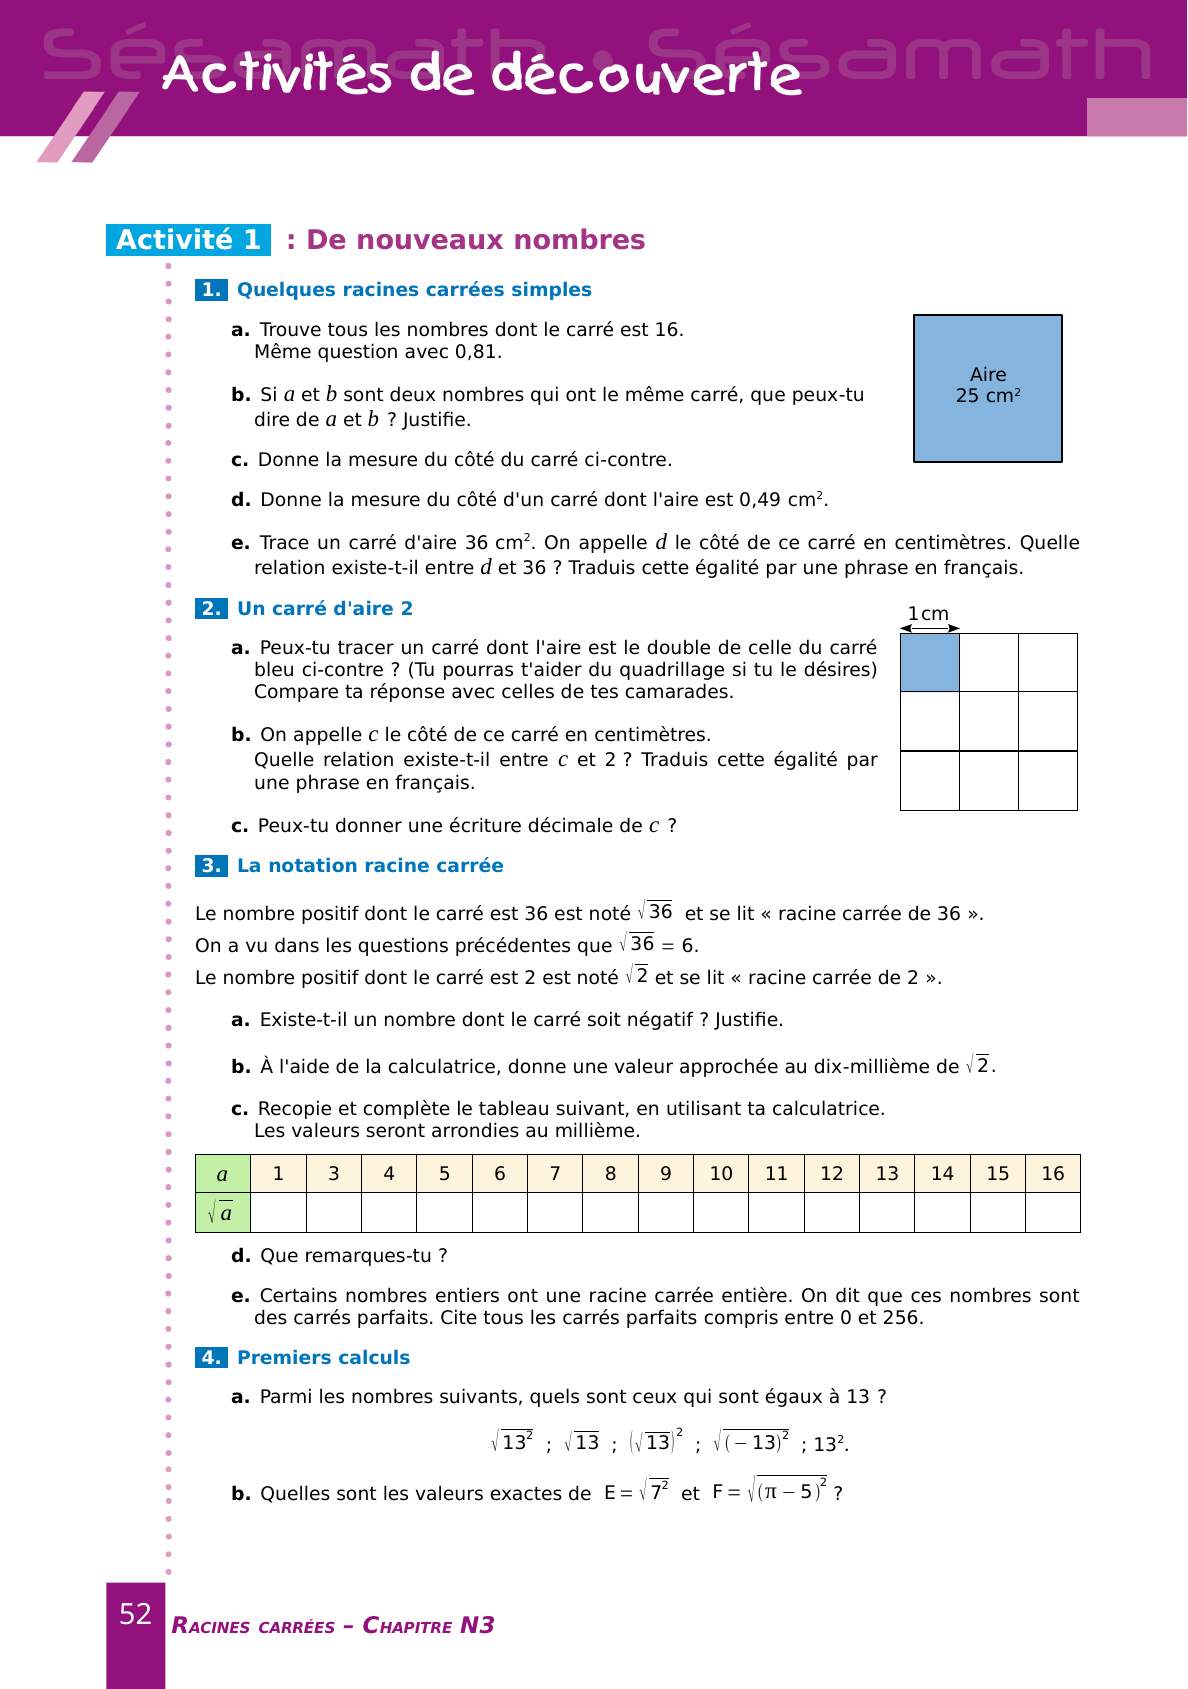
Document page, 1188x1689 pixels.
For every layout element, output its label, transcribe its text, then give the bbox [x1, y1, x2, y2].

list La notation racine carrée [228, 855, 1081, 877]
table_header 6 [473, 1155, 527, 1192]
table_header 7 [528, 1155, 582, 1192]
list : De nouveaux nombres [271, 224, 1081, 256]
list Si a et b sont deux nombres qui ont le même carré, que peux‑tu dire de a et b ? Justifie. [224, 381, 913, 432]
table_header 3 [307, 1155, 361, 1192]
list Quelles sont les valeurs exactes de et ? [224, 1474, 1081, 1505]
list Parmi les nombres suivants, quels sont ceux qui sont égaux à 13 ? [224, 1386, 1081, 1408]
table_header a [196, 1155, 250, 1192]
picture [0, 0, 1187, 163]
table_cell [915, 1193, 970, 1232]
list Donne la mesure du côté d'un carré dont l'aire est 0,49 cm2. [224, 489, 1081, 511]
table_header 10 [694, 1155, 748, 1192]
text Le nombre positif dont le carré est 36 est noté et se lit « racine carrée de 36 ». On a vu dans les questions précédentes que= 6. Le nombre positif dont le carré est 2 est notéet se lit « racine carrée de 2 ». [195, 894, 1081, 991]
list À l'aide de la calculatrice, donne une valeur approchée au dix‑millième de [224, 1048, 1081, 1081]
table_cell [307, 1193, 361, 1232]
table_cell [196, 1193, 250, 1232]
list Que remarques‑tu ? [224, 1245, 1081, 1267]
table_header 8 [583, 1155, 638, 1192]
list Premiers calculs [228, 1347, 1081, 1368]
table_header 4 [362, 1155, 416, 1192]
table_header 15 [971, 1155, 1025, 1192]
table_header 9 [639, 1155, 693, 1192]
table_header 14 [915, 1155, 970, 1192]
table_cell [694, 1193, 748, 1232]
list Trouve tous les nombres dont le carré est 16. Même question avec 0,81. [224, 319, 913, 363]
table_cell [971, 1193, 1025, 1232]
list On appelle c le côté de ce carré en centimètres. Quelle relation existe-t-il entre c et 2 ? Traduis cette égalité par une phrase en français. [224, 721, 878, 794]
list Quelques racines carrées simples [228, 279, 1081, 301]
list Recopie et complète le tableau suivant, en utilisant ta calculatrice. Les valeurs seront arrondies au millième. [224, 1098, 1081, 1142]
list Un carré d'aire 2 [195, 597, 1081, 619]
table_header 1 [251, 1155, 306, 1192]
table_cell [805, 1193, 859, 1232]
list Existe‑t‑il un nombre dont le carré soit négatif ? Justifie. [224, 1009, 1081, 1031]
table_cell [362, 1193, 416, 1232]
table_cell [251, 1193, 306, 1232]
list Certains nombres entiers ont une racine carrée entière. On dit que ces nombres sont des carrés parfaits. Cite tous les carrés parfaits compris entre 0 et 256. [224, 1285, 1081, 1329]
list Peux‑tu donner une écriture décimale de c ? [224, 812, 878, 837]
table_header 12 [805, 1155, 859, 1192]
list Donne la mesure du côté du carré ci‑contre. [224, 449, 1081, 471]
table_header 11 [749, 1155, 804, 1192]
table_cell [583, 1193, 638, 1232]
table_cell [749, 1193, 804, 1232]
table_header 5 [417, 1155, 472, 1192]
list ; ; ; ; 132. [224, 1426, 1081, 1456]
table_cell [528, 1193, 582, 1232]
table_header 16 [1026, 1155, 1080, 1192]
table_cell [473, 1193, 527, 1232]
table_cell [639, 1193, 693, 1232]
table_cell [417, 1193, 472, 1232]
list Trace un carré d'aire 36 cm2. On appelle d le côté de ce carré en centimètres. Quelle relation existe‑t‑il entre d et 36 ? Traduis cette égalité par une phrase en français. [224, 529, 1081, 580]
table_cell [1026, 1193, 1080, 1232]
table_header 13 [860, 1155, 914, 1192]
table_cell [860, 1193, 914, 1232]
list Peux‑tu tracer un carré dont l'aire est le double de celle du carré bleu ci‑contre ? (Tu pourras t'aider du quadrillage si tu le désires) Compare ta réponse avec celles de tes camarades. [224, 637, 878, 703]
